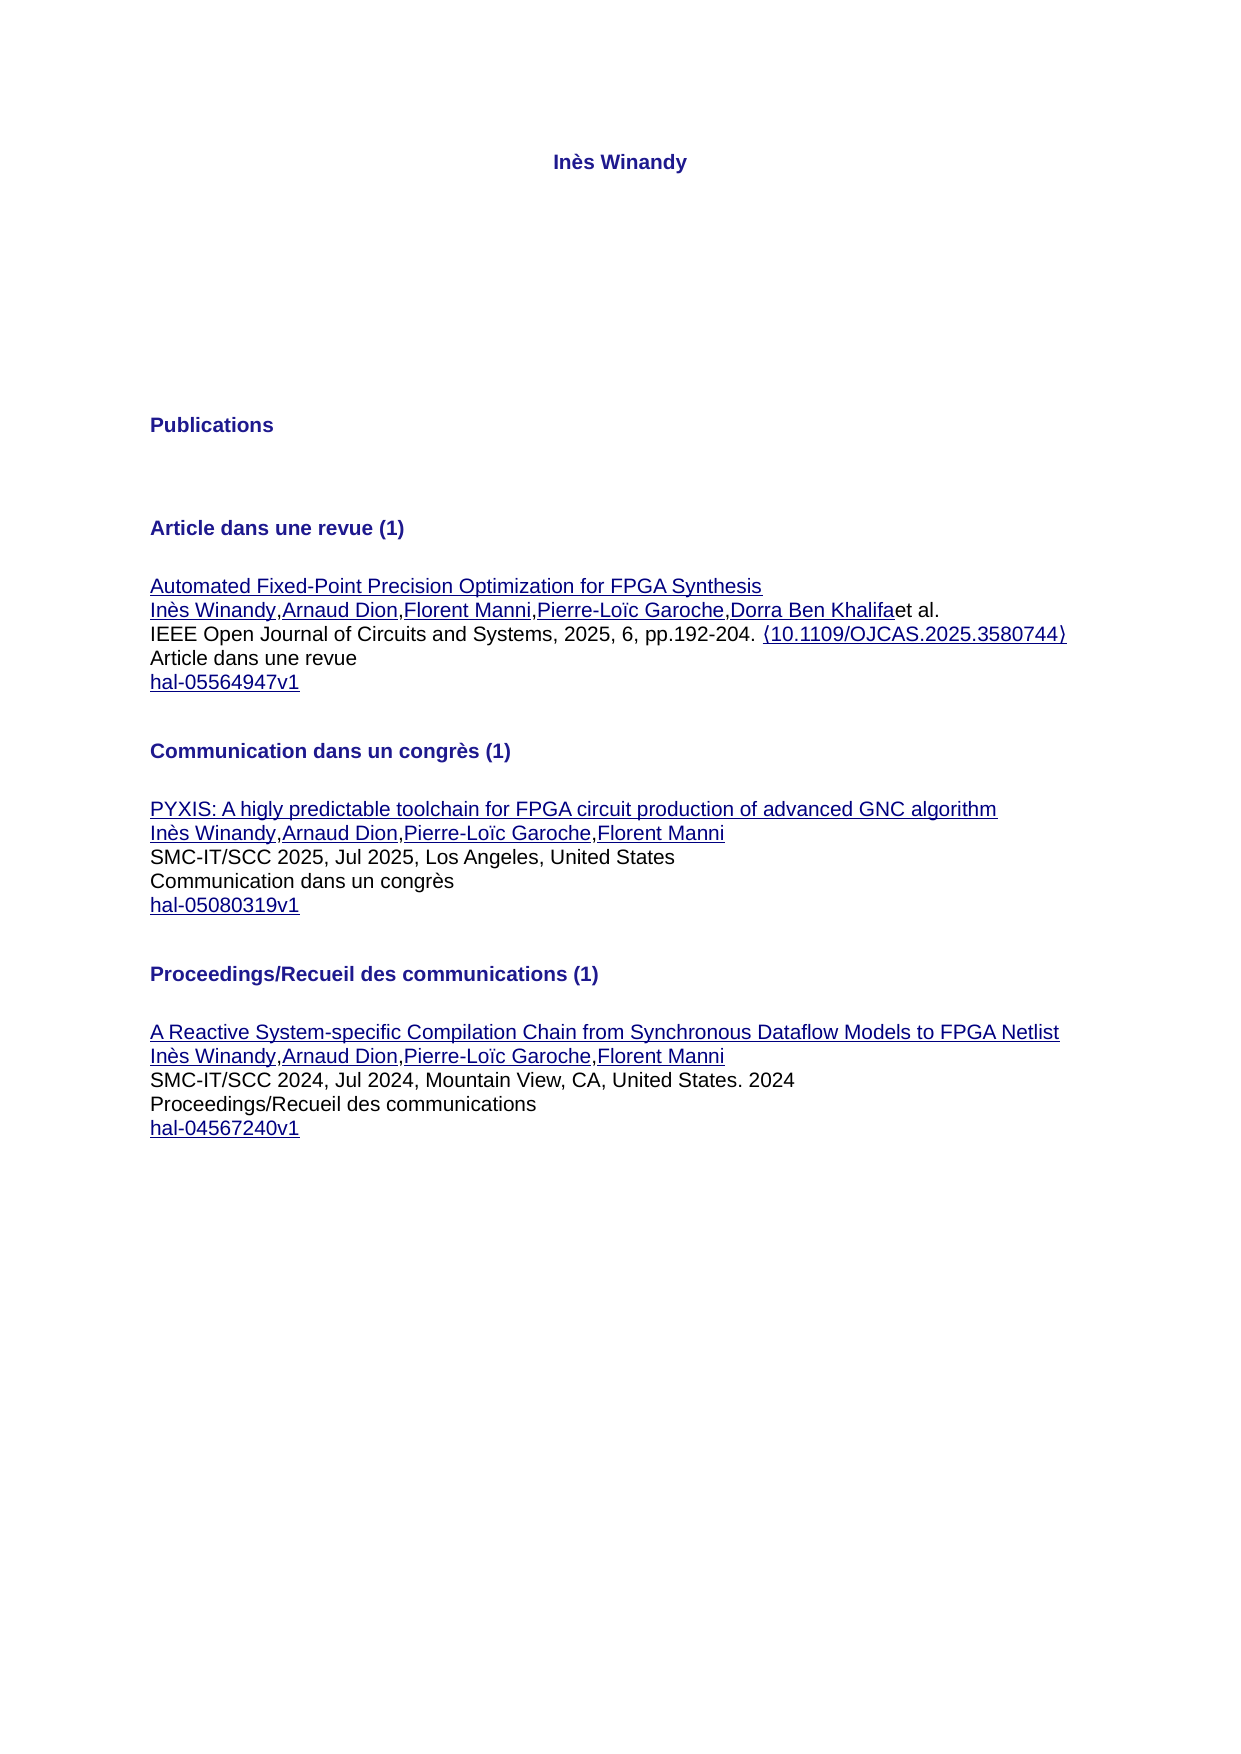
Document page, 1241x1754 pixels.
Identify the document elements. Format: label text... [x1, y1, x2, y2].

subtitle Publications [150, 412, 1090, 436]
subtitle Inès Winandy [150, 150, 1090, 174]
subtitle Proceedings/Recueil des communications (1) [150, 961, 1090, 985]
subtitle Article dans une revue (1) [150, 516, 1090, 539]
table_header A Reactive System-specific Compilation Chain from Synchronous Dataflow Models to FPGA Netlist Inès Winandy,Arnaud Dion,Pierre-Loïc Garoche,Florent Manni SMC-IT/SCC 2024, Jul 2024, Mountain View, CA, United States. 2024 Proceedings/Recueil des communications hal-04567240v1 [150, 1020, 1090, 1139]
subtitle Communication dans un congrès (1) [150, 738, 1090, 762]
table_header PYXIS: A higly predictable toolchain for FPGA circuit production of advanced GNC algorithm Inès Winandy,Arnaud Dion,Pierre-Loïc Garoche,Florent Manni SMC-IT/SCC 2025, Jul 2025, Los Angeles, United States Communication dans un congrès hal-05080319v1 [150, 797, 1090, 917]
table_header Automated Fixed-Point Precision Optimization for FPGA Synthesis Inès Winandy,Arnaud Dion,Florent Manni,Pierre-Loïc Garoche,Dorra Ben Khalifaet al. IEEE Open Journal of Circuits and Systems, 2025, 6, pp.192-204. ⟨10.1109/OJCAS.2025.3580744⟩ Article dans une revue hal-05564947v1 [150, 574, 1090, 694]
